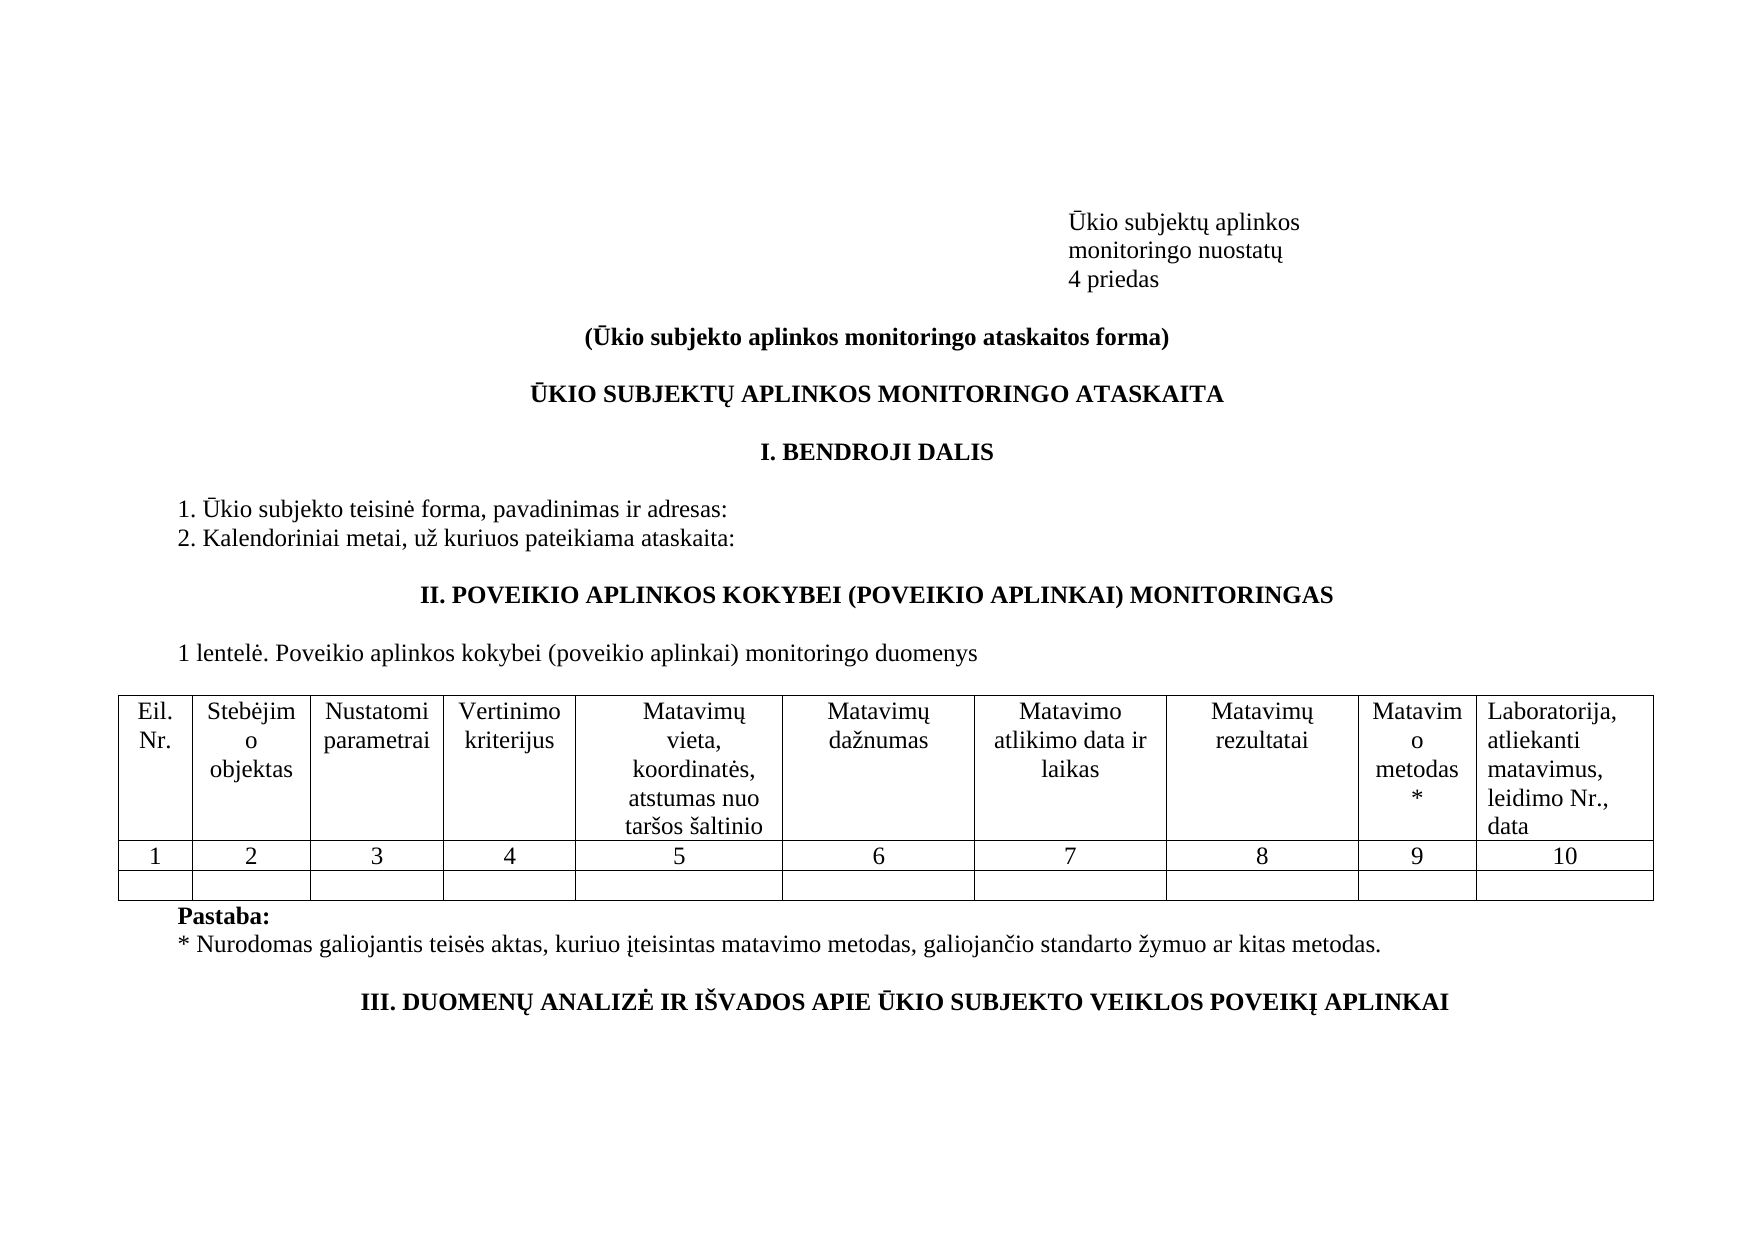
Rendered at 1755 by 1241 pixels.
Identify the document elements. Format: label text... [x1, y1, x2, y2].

text monitoringo nuostatų [1068, 235, 1636, 264]
text II. poveikio aplinkos kokybei (POVEIKIO APLINKAI) monitoringas [118, 580, 1636, 609]
table_cell 2 [193, 841, 310, 870]
table_header Matavimo metodas* [1359, 696, 1476, 840]
table_cell [444, 871, 575, 900]
table_cell 10 [1477, 841, 1653, 870]
table_cell [119, 871, 192, 900]
table_cell [576, 871, 782, 900]
text Pastaba: [118, 901, 1636, 929]
text I. BENDROJI DALIS [118, 437, 1636, 465]
table_header Laboratorija, atliekanti matavimus, leidimo Nr., data [1477, 696, 1653, 840]
table_cell 5 [576, 841, 782, 870]
table_header Vertinimo kriterijus [444, 696, 575, 840]
table_header Matavimų vieta, koordinatės, atstumas nuo taršos šaltinio [576, 696, 782, 840]
table_cell 6 [783, 841, 974, 870]
table_header Eil. Nr. [119, 696, 192, 840]
table_cell [783, 871, 974, 900]
text Ūkio subjektų aplinkos [1068, 207, 1636, 235]
table_header Stebėjimo objektas [193, 696, 310, 840]
table_cell 3 [311, 841, 443, 870]
table_cell [975, 871, 1166, 900]
table_cell 1 [119, 841, 192, 870]
table_header Matavimo atlikimo data ir laikas [975, 696, 1166, 840]
table_cell 9 [1359, 841, 1476, 870]
text (Ūkio subjekto aplinkos monitoringo ataskaitos forma) [118, 322, 1636, 350]
table_cell [1477, 871, 1653, 900]
table_cell 8 [1167, 841, 1358, 870]
table_header Nustatomi parametrai [311, 696, 443, 840]
table_cell [193, 871, 310, 900]
table_cell 4 [444, 841, 575, 870]
text 4 priedas [1068, 264, 1636, 293]
table_cell [1359, 871, 1476, 900]
text * Nurodomas galiojantis teisės aktas, kuriuo įteisintas matavimo metodas, galiojančio standarto žymuo ar kitas metodas. [118, 929, 1636, 958]
text 2. Kalendoriniai metai, už kuriuos pateikiama ataskaita: [118, 523, 1636, 552]
text 1. Ūkio subjekto teisinė forma, pavadinimas ir adresas: [118, 494, 1636, 523]
table_header Matavimų rezultatai [1167, 696, 1358, 840]
text 1 lentelė. Poveikio aplinkos kokybei (poveikio aplinkai) monitoringo duomenys [118, 638, 1636, 667]
table_cell 7 [975, 841, 1166, 870]
table_header Matavimų dažnumas [783, 696, 974, 840]
table_cell [311, 871, 443, 900]
text ŪKIO SUBJEKTŲ APLINKOS MONITORINGO ATASKAITA [118, 379, 1636, 408]
table_cell [1167, 871, 1358, 900]
text III. duomenų analizė ir išvados apie Ūkio Subjekto veiklos poveikį aplinkai [118, 987, 1636, 1016]
